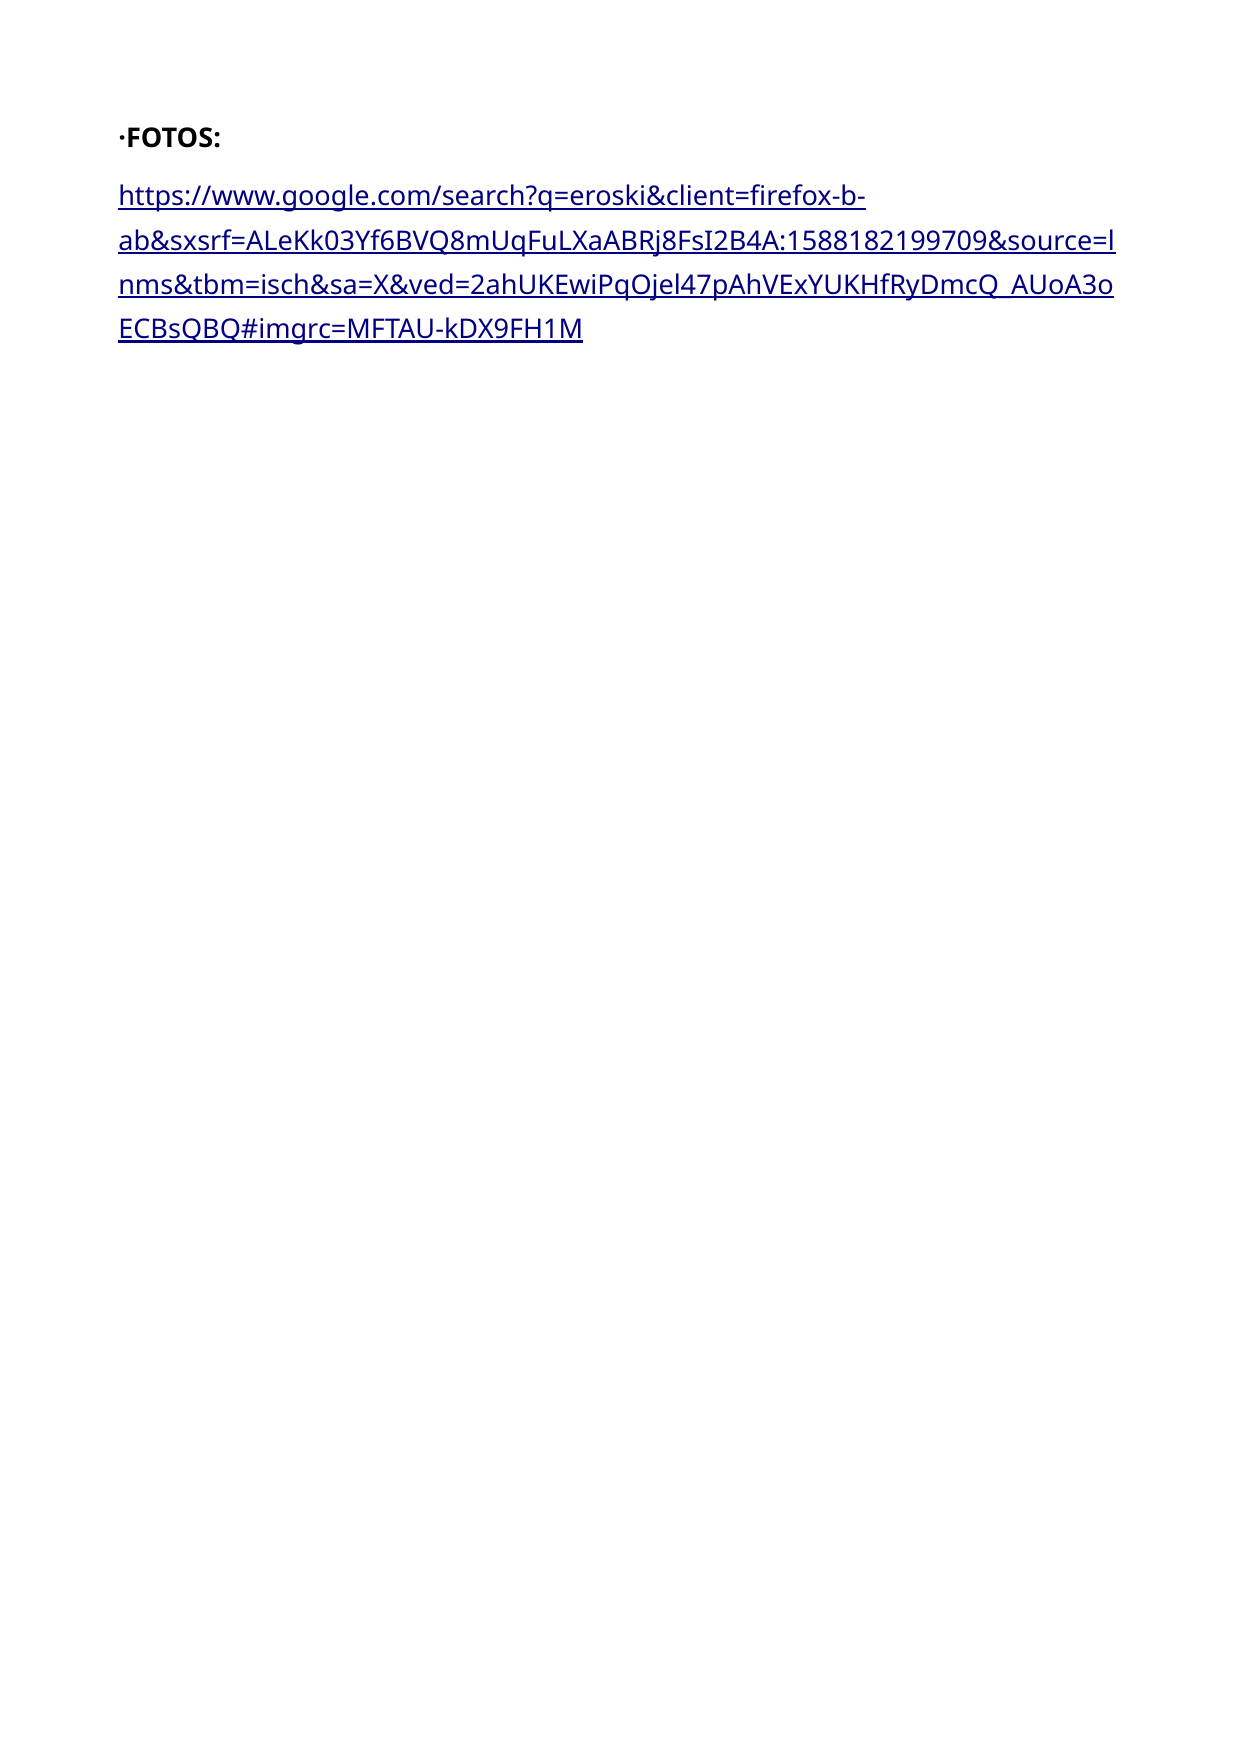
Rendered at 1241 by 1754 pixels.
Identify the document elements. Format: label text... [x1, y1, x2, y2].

text ·FOTOS: [118, 118, 1122, 155]
text https://www.google.com/search?q=eroski&client=firefox-b-ab&sxsrf=ALeKk03Yf6BVQ8mUqFuLXaABRj8FsI2B4A:1588182199709&source=lnms&tbm=isch&sa=X&ved=2ahUKEwiPqOjel47pAhVExYUKHfRyDmcQ_AUoA3oECBsQBQ#imgrc=MFTAU-kDX9FH1M [118, 177, 1122, 346]
